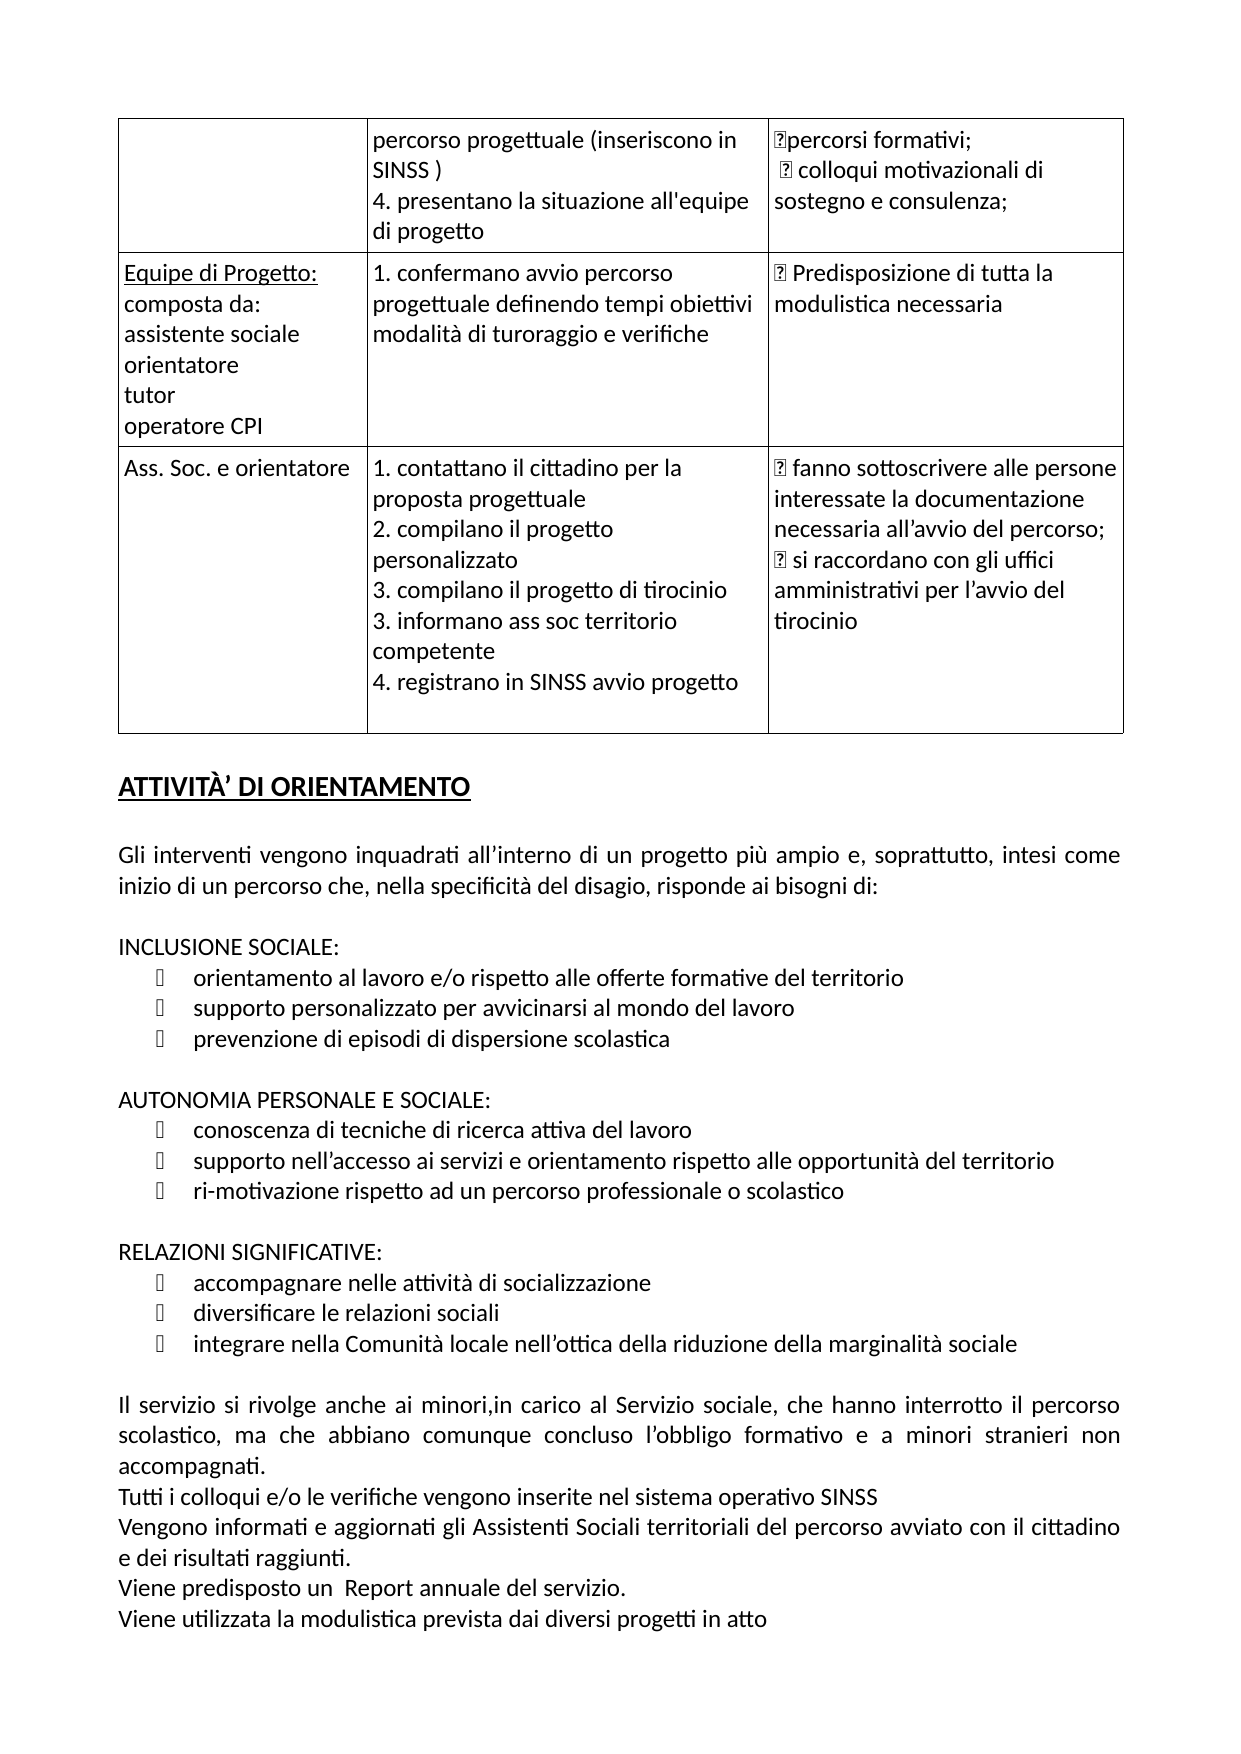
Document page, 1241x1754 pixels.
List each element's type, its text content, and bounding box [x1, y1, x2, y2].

table_cell Equipe di Progetto: composta da: assistente sociale orientatore tutor operatore CPI [119, 253, 367, 446]
list supporto personalizzato per avvicinarsi al mondo del lavoro [156, 992, 1122, 1023]
text Il servizio si rivolge anche ai minori,in carico al Servizio sociale, che hanno interrotto il percorso scolastico, ma che abbiano comunque concluso l’obbligo formativo e a minori stranieri non accompagnati. [118, 1389, 1122, 1481]
text Viene predisposto un Report annuale del servizio. [118, 1572, 1122, 1603]
text Viene utilizzata la modulistica prevista dai diversi progetti in atto [118, 1603, 1122, 1633]
table_cell Ass. Soc. e orientatore [119, 447, 367, 733]
list orientamento al lavoro e/o rispetto alle offerte formative del territorio [156, 962, 1122, 992]
text INCLUSIONE SOCIALE: [118, 931, 1122, 962]
text ATTIVITÀ’ DI ORIENTAMENTO [118, 768, 1122, 804]
list prevenzione di episodi di dispersione scolastica [156, 1023, 1122, 1053]
list supporto nell’accesso ai servizi e orientamento rispetto alle opportunità del territorio [156, 1145, 1122, 1175]
text Gli interventi vengono inquadrati all’interno di un progetto più ampio e, soprattutto, intesi come inizio di un percorso che, nella specificità del disagio, risponde ai bisogni di: [118, 840, 1122, 901]
text Vengono informati e aggiornati gli Assistenti Sociali territoriali del percorso avviato con il cittadino e dei risultati raggiunti. [118, 1511, 1122, 1572]
table_cell percorso progettuale (inseriscono in SINSS ) 4. presentano la situazione all'equipe di progetto [368, 119, 768, 252]
list ri-motivazione rispetto ad un percorso professionale o scolastico [156, 1175, 1122, 1206]
list accompagnare nelle attività di socializzazione [156, 1267, 1122, 1297]
text RELAZIONI SIGNIFICATIVE: [118, 1236, 1122, 1267]
table_cell 1. contattano il cittadino per la proposta progettuale 2. compilano il progetto personalizzato 3. compilano il progetto di tirocinio 3. informano ass soc territorio competente 4. registrano in SINSS avvio progetto [368, 447, 768, 733]
text Tutti i colloqui e/o le verifiche vengono inserite nel sistema operativo SINSS [118, 1481, 1122, 1511]
table_cell percorsi formativi;  colloqui motivazionali di sostegno e consulenza; [769, 119, 1123, 252]
list conoscenza di tecniche di ricerca attiva del lavoro [156, 1114, 1122, 1145]
list integrare nella Comunità locale nell’ottica della riduzione della marginalità sociale [156, 1328, 1122, 1358]
table_cell  Predisposizione di tutta la modulistica necessaria [769, 253, 1123, 446]
list diversificare le relazioni sociali [156, 1297, 1122, 1328]
table_cell  fanno sottoscrivere alle persone interessate la documentazione necessaria all’avvio del percorso;  si raccordano con gli uffici amministrativi per l’avvio del tirocinio [769, 447, 1123, 733]
table_cell 1. confermano avvio percorso progettuale definendo tempi obiettivi modalità di turoraggio e verifiche [368, 253, 768, 446]
table_cell [119, 119, 367, 252]
text AUTONOMIA PERSONALE E SOCIALE: [118, 1084, 1122, 1114]
